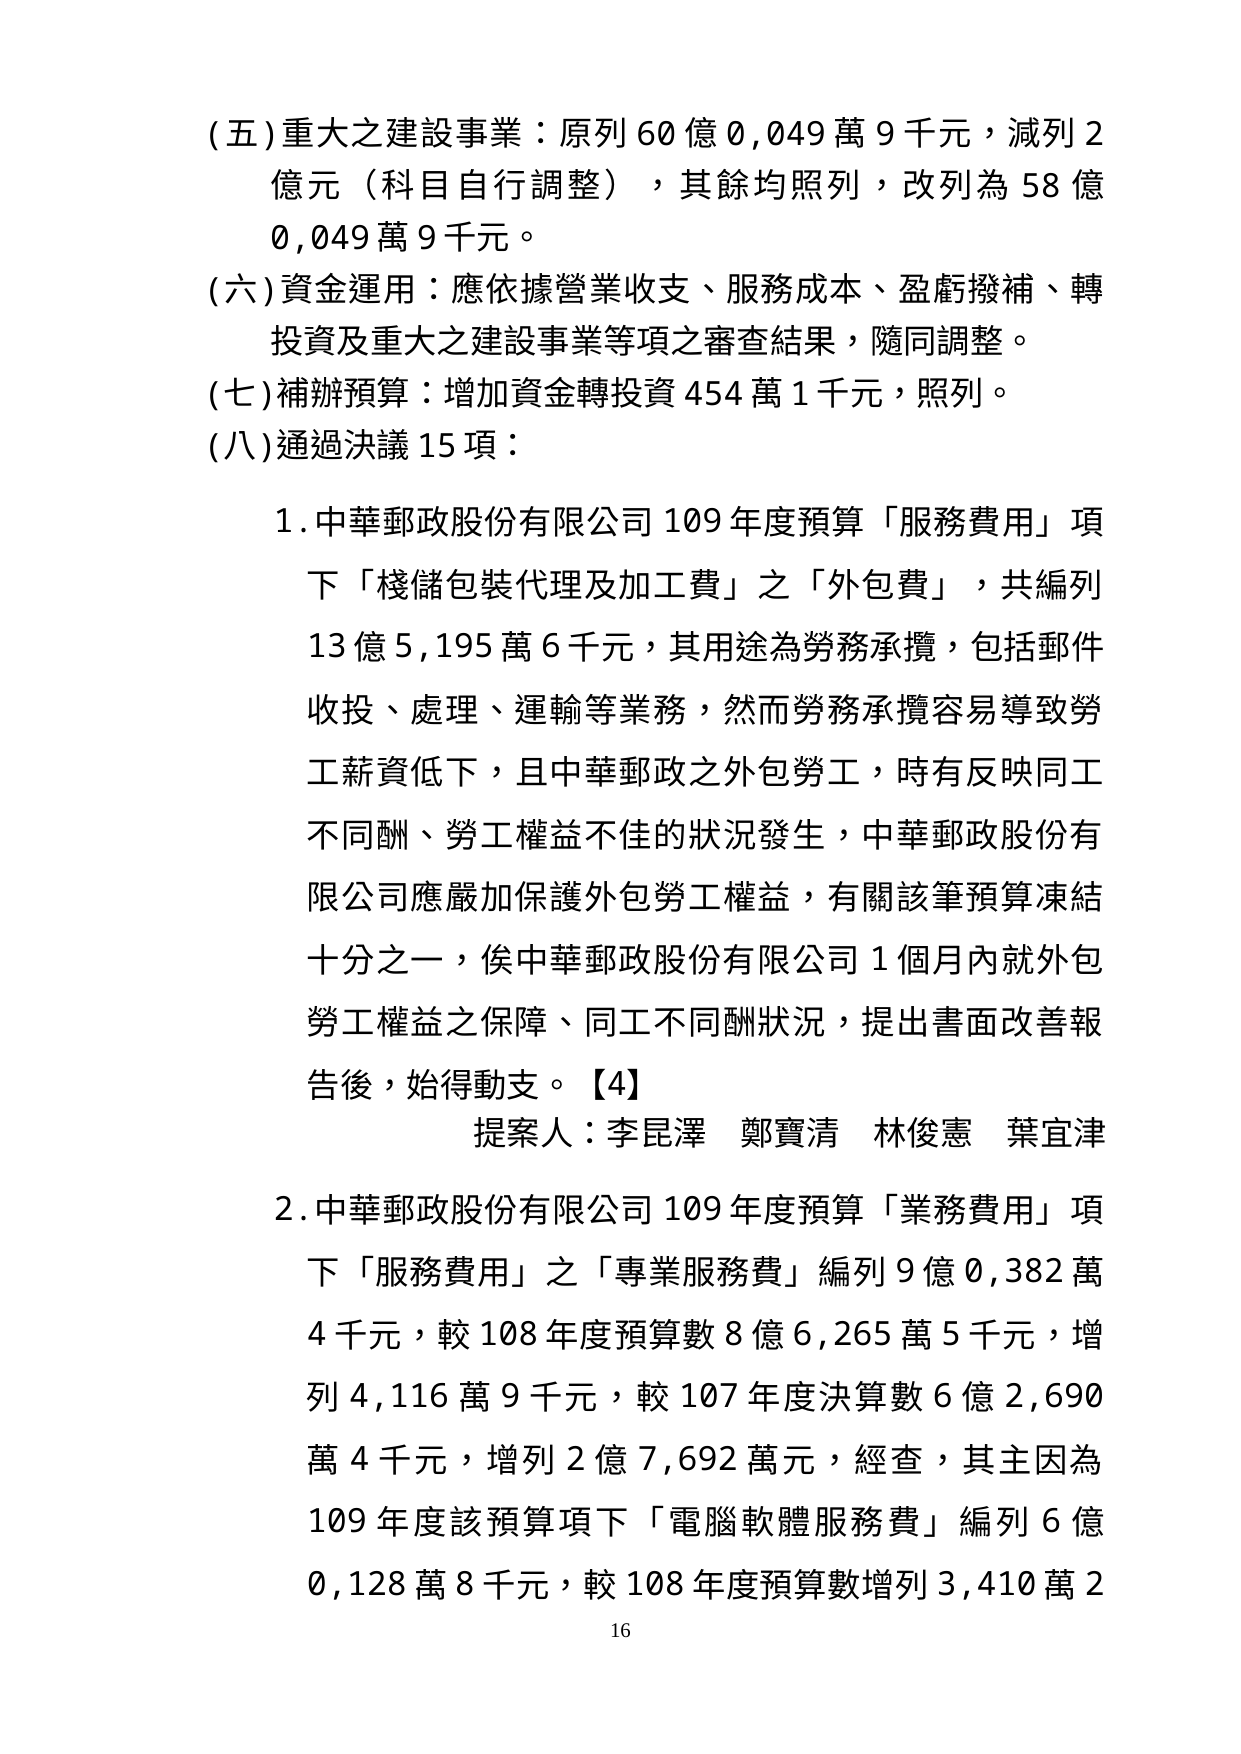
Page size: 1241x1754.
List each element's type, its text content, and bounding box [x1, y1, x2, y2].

text 2.中華郵政股份有限公司109年度預算「業務費用」項下「服務費用」之「專業服務費」編列9億0,382萬4千元，較108年度預算數8億6,265萬5千元，增列4,116萬9千元，較107年度決算數6億2,690萬4千元，增列2億7,692萬元，經查，其主因為109年度該預算項下「電腦軟體服務費」編列6億0,128萬8千元，較108年度預算數增列3,410萬2 [273, 1166, 1104, 1603]
text (六)資金運用：應依據營業收支、服務成本、盈虧撥補、轉投資及重大之建設事業等項之審查結果，隨同調整。 [203, 259, 1104, 364]
text 1.中華郵政股份有限公司109年度預算「服務費用」項下「棧儲包裝代理及加工費」之「外包費」，共編列13億5,195萬6千元，其用途為勞務承攬，包括郵件收投、處理、運輸等業務，然而勞務承攬容易導致勞工薪資低下，且中華郵政之外包勞工，時有反映同工不同酬、勞工權益不佳的狀況發生，中華郵政股份有限公司應嚴加保護外包勞工權益，有關該筆預算凍結十分之一，俟中華郵政股份有限公司1個月內就外包勞工權益之保障、同工不同酬狀況，提出書面改善報告後，始得動支。【4】 [273, 478, 1104, 1103]
text (八)通過決議15項： [203, 416, 1104, 468]
text (五)重大之建設事業：原列60億0,049萬9千元，減列2億元（科目自行調整），其餘均照列，改列為58億0,049萬9千元。 [203, 103, 1104, 259]
text 提案人：李昆澤 鄭寶清 林俊憲 葉宜津 [473, 1103, 1117, 1155]
text (七)補辦預算：增加資金轉投資454萬1千元，照列。 [203, 364, 1104, 416]
